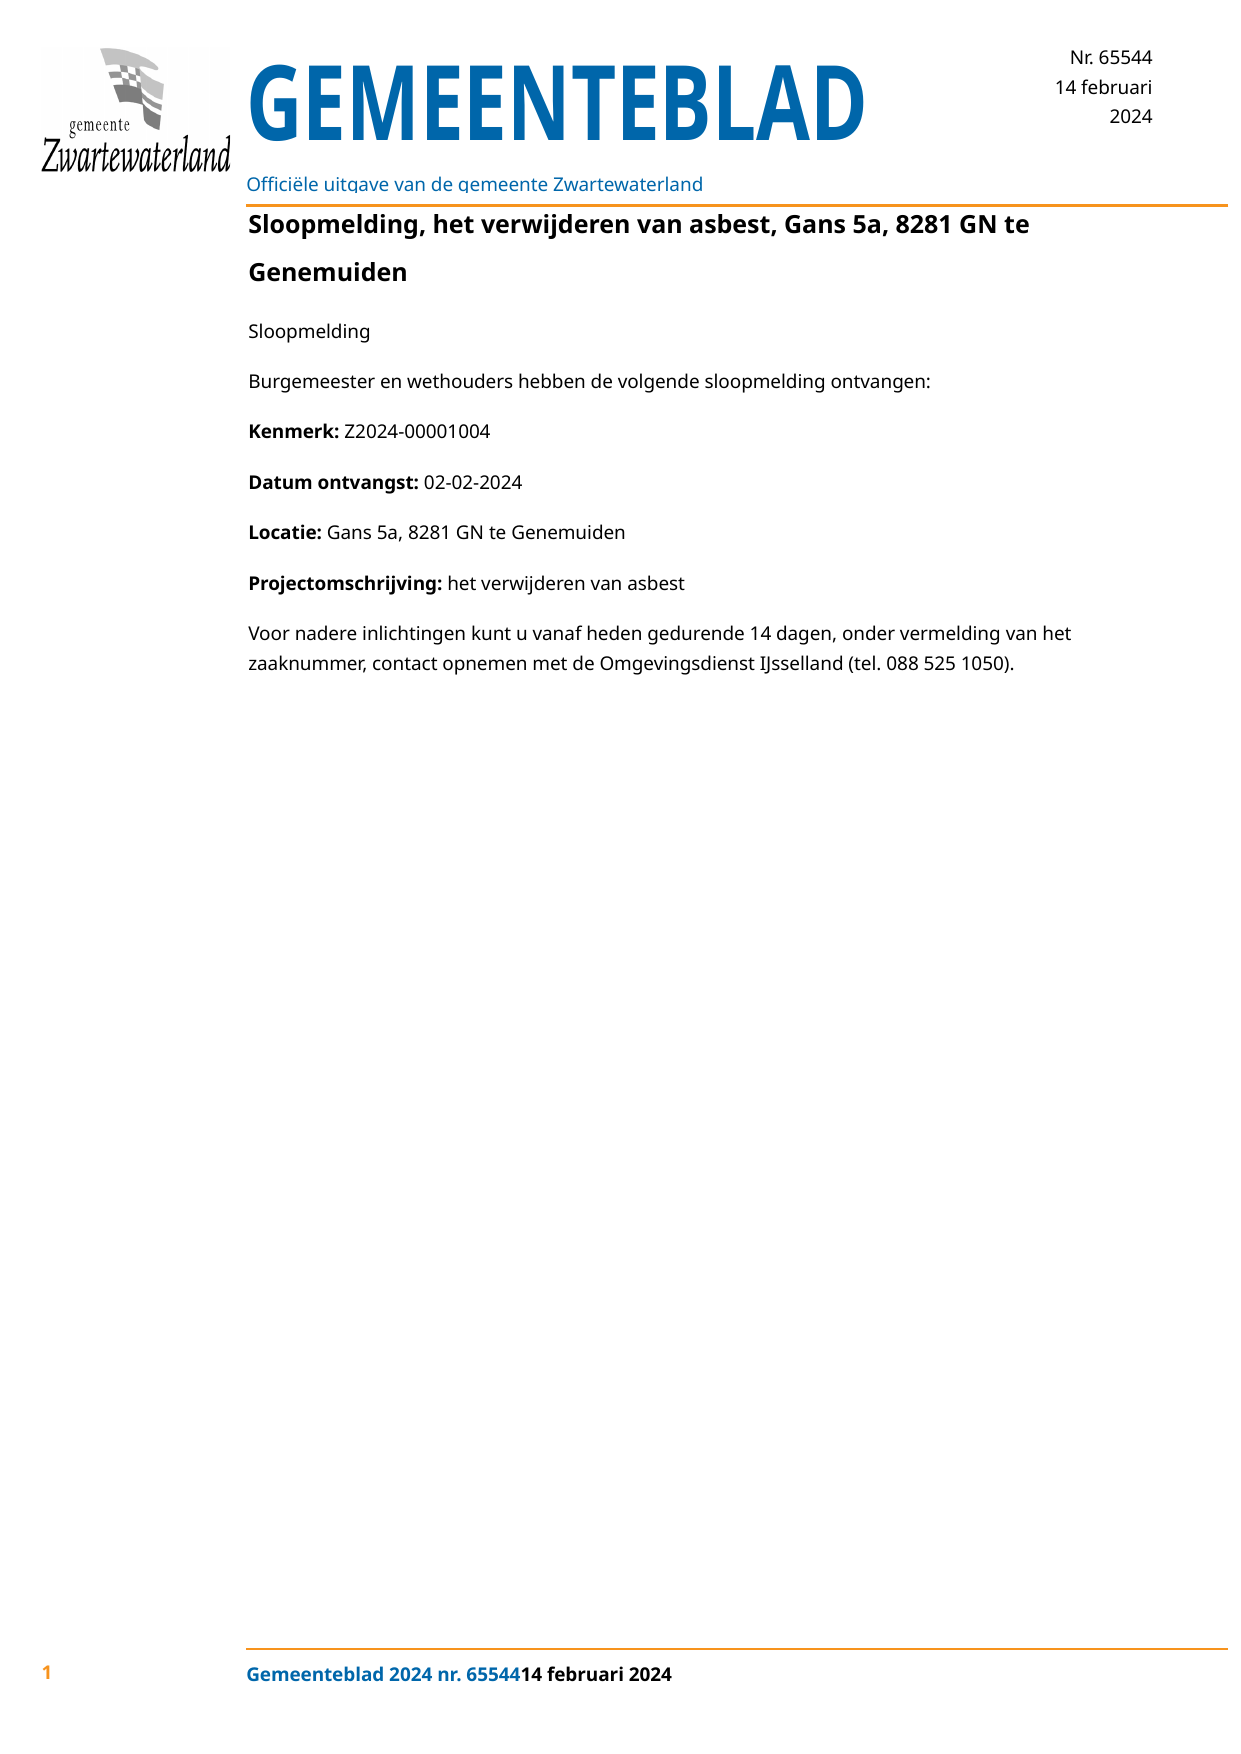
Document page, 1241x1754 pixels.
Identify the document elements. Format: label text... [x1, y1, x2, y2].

text Burgemeester en wethouders hebben de volgende sloopmelding ontvangen: [248, 368, 1152, 394]
text Sloopmelding [248, 318, 1152, 344]
text Projectomschrijving: het verwijderen van asbest [248, 570, 1152, 596]
text Voor nadere inlichtingen kunt u vanaf heden gedurende 14 dagen, onder vermelding van het zaaknummer, contact opnemen met de Omgevingsdienst IJsselland (tel. 088 525 1050). [248, 620, 1152, 676]
text Datum ontvangst: 02-02-2024 [248, 469, 1152, 495]
text Locatie: Gans 5a, 8281 GN te Genemuiden [248, 519, 1152, 545]
text Kenmerk: Z2024-00001004 [248, 419, 1152, 444]
text Sloopmelding, het verwijderen van asbest, Gans 5a, 8281 GN te Genemuiden [248, 207, 1152, 288]
picture [41, 47, 231, 172]
